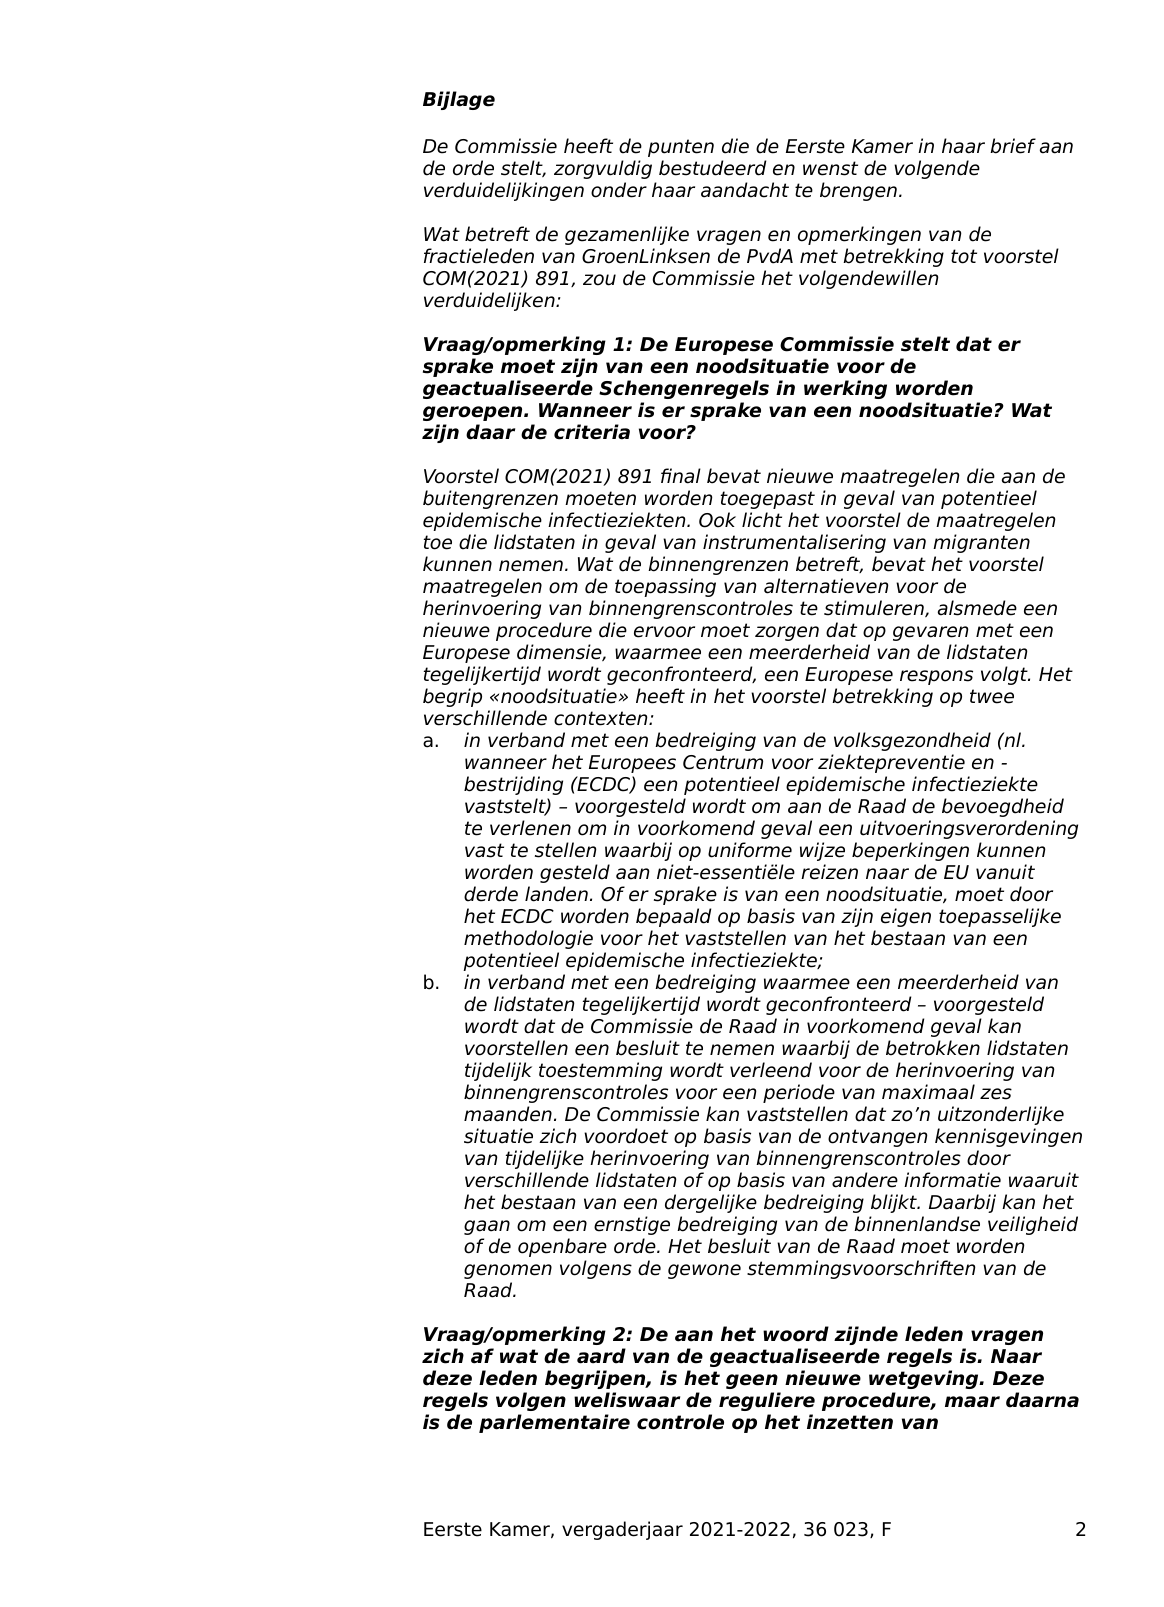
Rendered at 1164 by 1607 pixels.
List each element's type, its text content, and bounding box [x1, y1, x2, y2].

text De Commissie heeft de punten die de Eerste Kamer in haar brief aan de orde stelt, zorgvuldig bestudeerd en wenst de volgende verduidelijkingen onder haar aandacht te brengen. [422, 136, 1087, 202]
text Vraag/opmerking 1: De Europese Commissie stelt dat er sprake moet zijn van een noodsituatie voor de geactualiseerde Schengenregels in werking worden geroepen. Wanneer is er sprake van een noodsituatie? Wat zijn daar de criteria voor? [422, 334, 1087, 444]
text a. in verband met een bedreiging van de volksgezondheid (nl. wanneer het Europees Centrum voor ziektepreventie en -bestrijding (ECDC) een potentieel epidemische infectieziekte vaststelt) – voorgesteld wordt om aan de Raad de bevoegdheid te verlenen om in voorkomend geval een uitvoeringsverordening vast te stellen waarbij op uniforme wijze beperkingen kunnen worden gesteld aan niet-essentiële reizen naar de EU vanuit derde landen. Of er sprake is van een noodsituatie, moet door het ECDC worden bepaald op basis van zijn eigen toepasselijke methodologie voor het vaststellen van het bestaan van een potentieel epidemische infectieziekte; [422, 730, 1087, 972]
text Vraag/opmerking 2: De aan het woord zijnde leden vragen zich af wat de aard van de geactualiseerde regels is. Naar deze leden begrijpen, is het geen nieuwe wetgeving. Deze regels volgen weliswaar de reguliere procedure, maar daarna is de parlementaire controle op het inzetten van [422, 1324, 1087, 1434]
text Voorstel COM(2021) 891 final bevat nieuwe maatregelen die aan de buitengrenzen moeten worden toegepast in geval van potentieel epidemische infectieziekten. Ook licht het voorstel de maatregelen toe die lidstaten in geval van instrumentalisering van migranten kunnen nemen. Wat de binnengrenzen betreft, bevat het voorstel maatregelen om de toepassing van alternatieven voor de herinvoering van binnengrenscontroles te stimuleren, alsmede een nieuwe procedure die ervoor moet zorgen dat op gevaren met een Europese dimensie, waarmee een meerderheid van de lidstaten tegelijkertijd wordt geconfronteerd, een Europese respons volgt. Het begrip «noodsituatie» heeft in het voorstel betrekking op twee verschillende contexten: [422, 466, 1087, 730]
subtitle Bijlage [77, 89, 1087, 111]
text b. in verband met een bedreiging waarmee een meerderheid van de lidstaten tegelijkertijd wordt geconfronteerd – voorgesteld wordt dat de Commissie de Raad in voorkomend geval kan voorstellen een besluit te nemen waarbij de betrokken lidstaten tijdelijk toestemming wordt verleend voor de herinvoering van binnengrenscontroles voor een periode van maximaal zes maanden. De Commissie kan vaststellen dat zo’n uitzonderlijke situatie zich voordoet op basis van de ontvangen kennisgevingen van tijdelijke herinvoering van binnengrenscontroles door verschillende lidstaten of op basis van andere informatie waaruit het bestaan van een dergelijke bedreiging blijkt. Daarbij kan het gaan om een ernstige bedreiging van de binnenlandse veiligheid of de openbare orde. Het besluit van de Raad moet worden genomen volgens de gewone stemmingsvoorschriften van de Raad. [422, 972, 1087, 1302]
text Wat betreft de gezamenlijke vragen en opmerkingen van de fractieleden van GroenLinksen de PvdA met betrekking tot voorstel COM(2021) 891, zou de Commissie het volgendewillen verduidelijken: [422, 224, 1087, 312]
